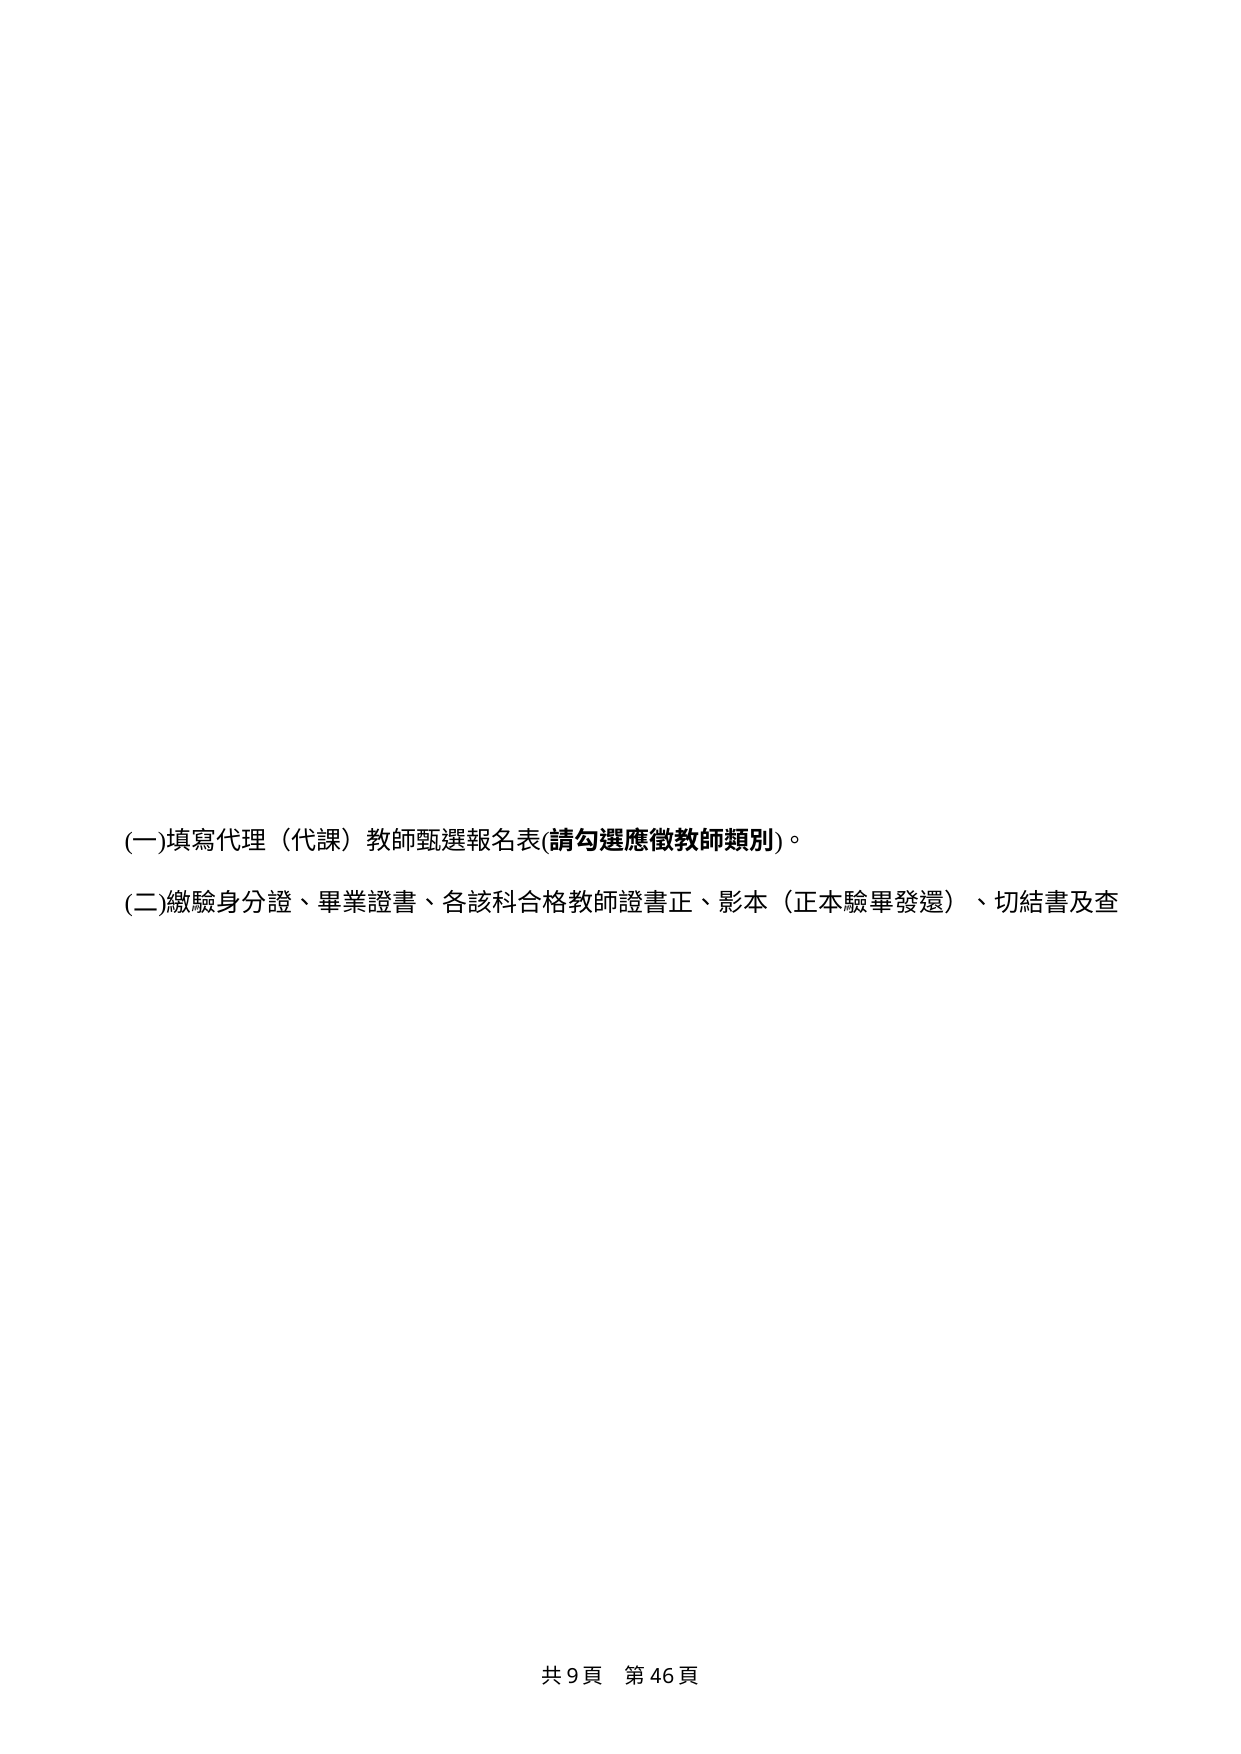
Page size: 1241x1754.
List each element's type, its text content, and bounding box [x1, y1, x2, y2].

text (二)繳驗身分證、畢業證書、各該科合格教師證書正、影本（正本驗畢發還）、切結書及查 [118, 859, 1122, 922]
text (一)填寫代理（代課）教師甄選報名表(請勾選應徵教師類別)。 [118, 797, 1122, 859]
